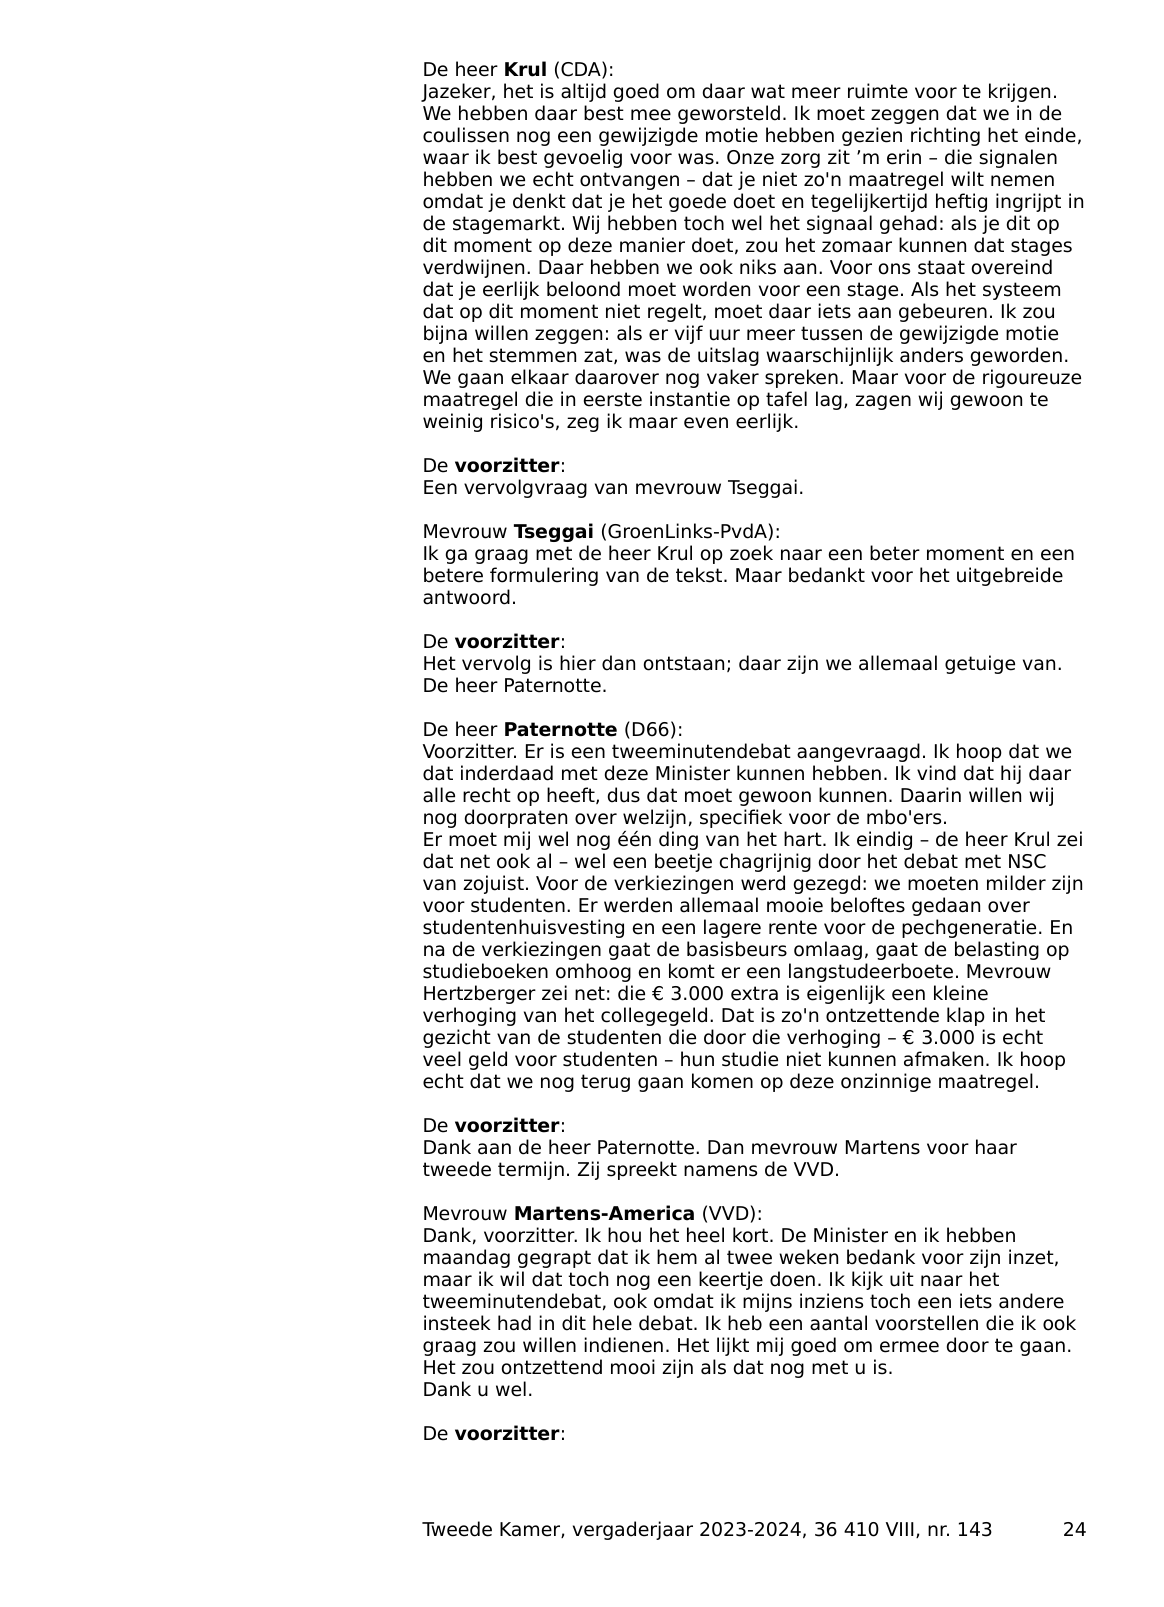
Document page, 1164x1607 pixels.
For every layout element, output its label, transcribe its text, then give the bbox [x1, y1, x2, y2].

text De voorzitter: [422, 631, 1087, 653]
text Een vervolgvraag van mevrouw Tseggai. [422, 477, 1087, 499]
text Mevrouw Tseggai (GroenLinks-PvdA): [422, 521, 1087, 543]
text De heer Paternotte (D66): [422, 719, 1087, 741]
text Dank u wel. [422, 1379, 1087, 1401]
text Mevrouw Martens-America (VVD): [422, 1203, 1087, 1225]
text De voorzitter: [422, 1423, 1087, 1445]
text Ik ga graag met de heer Krul op zoek naar een beter moment en een betere formulering van de tekst. Maar bedankt voor het uitgebreide antwoord. [422, 543, 1087, 609]
text De voorzitter: [422, 1115, 1087, 1137]
text De heer Krul (CDA): [422, 59, 1087, 81]
text Voorzitter. Er is een tweeminutendebat aangevraagd. Ik hoop dat we dat inderdaad met deze Minister kunnen hebben. Ik vind dat hij daar alle recht op heeft, dus dat moet gewoon kunnen. Daarin willen wij nog doorpraten over welzijn, specifiek voor de mbo'ers. [422, 741, 1087, 829]
text Er moet mij wel nog één ding van het hart. Ik eindig – de heer Krul zei dat net ook al – wel een beetje chagrijnig door het debat met NSC van zojuist. Voor de verkiezingen werd gezegd: we moeten milder zijn voor studenten. Er werden allemaal mooie beloftes gedaan over studentenhuisvesting en een lagere rente voor de pechgeneratie. En na de verkiezingen gaat de basisbeurs omlaag, gaat de belasting op studieboeken omhoog en komt er een langstudeerboete. Mevrouw Hertzberger zei net: die € 3.000 extra is eigenlijk een kleine verhoging van het collegegeld. Dat is zo'n ontzettende klap in het gezicht van de studenten die door die verhoging – € 3.000 is echt veel geld voor studenten – hun studie niet kunnen afmaken. Ik hoop echt dat we nog terug gaan komen op deze onzinnige maatregel. [422, 829, 1087, 1093]
text Jazeker, het is altijd goed om daar wat meer ruimte voor te krijgen. We hebben daar best mee geworsteld. Ik moet zeggen dat we in de coulissen nog een gewijzigde motie hebben gezien richting het einde, waar ik best gevoelig voor was. Onze zorg zit ’m erin – die signalen hebben we echt ontvangen – dat je niet zo'n maatregel wilt nemen omdat je denkt dat je het goede doet en tegelijkertijd heftig ingrijpt in de stagemarkt. Wij hebben toch wel het signaal gehad: als je dit op dit moment op deze manier doet, zou het zomaar kunnen dat stages verdwijnen. Daar hebben we ook niks aan. Voor ons staat overeind dat je eerlijk beloond moet worden voor een stage. Als het systeem dat op dit moment niet regelt, moet daar iets aan gebeuren. Ik zou bijna willen zeggen: als er vijf uur meer tussen de gewijzigde motie en het stemmen zat, was de uitslag waarschijnlijk anders geworden. We gaan elkaar daarover nog vaker spreken. Maar voor de rigoureuze maatregel die in eerste instantie op tafel lag, zagen wij gewoon te weinig risico's, zeg ik maar even eerlijk. [422, 81, 1087, 433]
text Dank aan de heer Paternotte. Dan mevrouw Martens voor haar tweede termijn. Zij spreekt namens de VVD. [422, 1137, 1087, 1181]
text De voorzitter: [422, 455, 1087, 477]
text Dank, voorzitter. Ik hou het heel kort. De Minister en ik hebben maandag gegrapt dat ik hem al twee weken bedank voor zijn inzet, maar ik wil dat toch nog een keertje doen. Ik kijk uit naar het tweeminutendebat, ook omdat ik mijns inziens toch een iets andere insteek had in dit hele debat. Ik heb een aantal voorstellen die ik ook graag zou willen indienen. Het lijkt mij goed om ermee door te gaan. Het zou ontzettend mooi zijn als dat nog met u is. [422, 1225, 1087, 1379]
text Het vervolg is hier dan ontstaan; daar zijn we allemaal getuige van. De heer Paternotte. [422, 653, 1087, 697]
